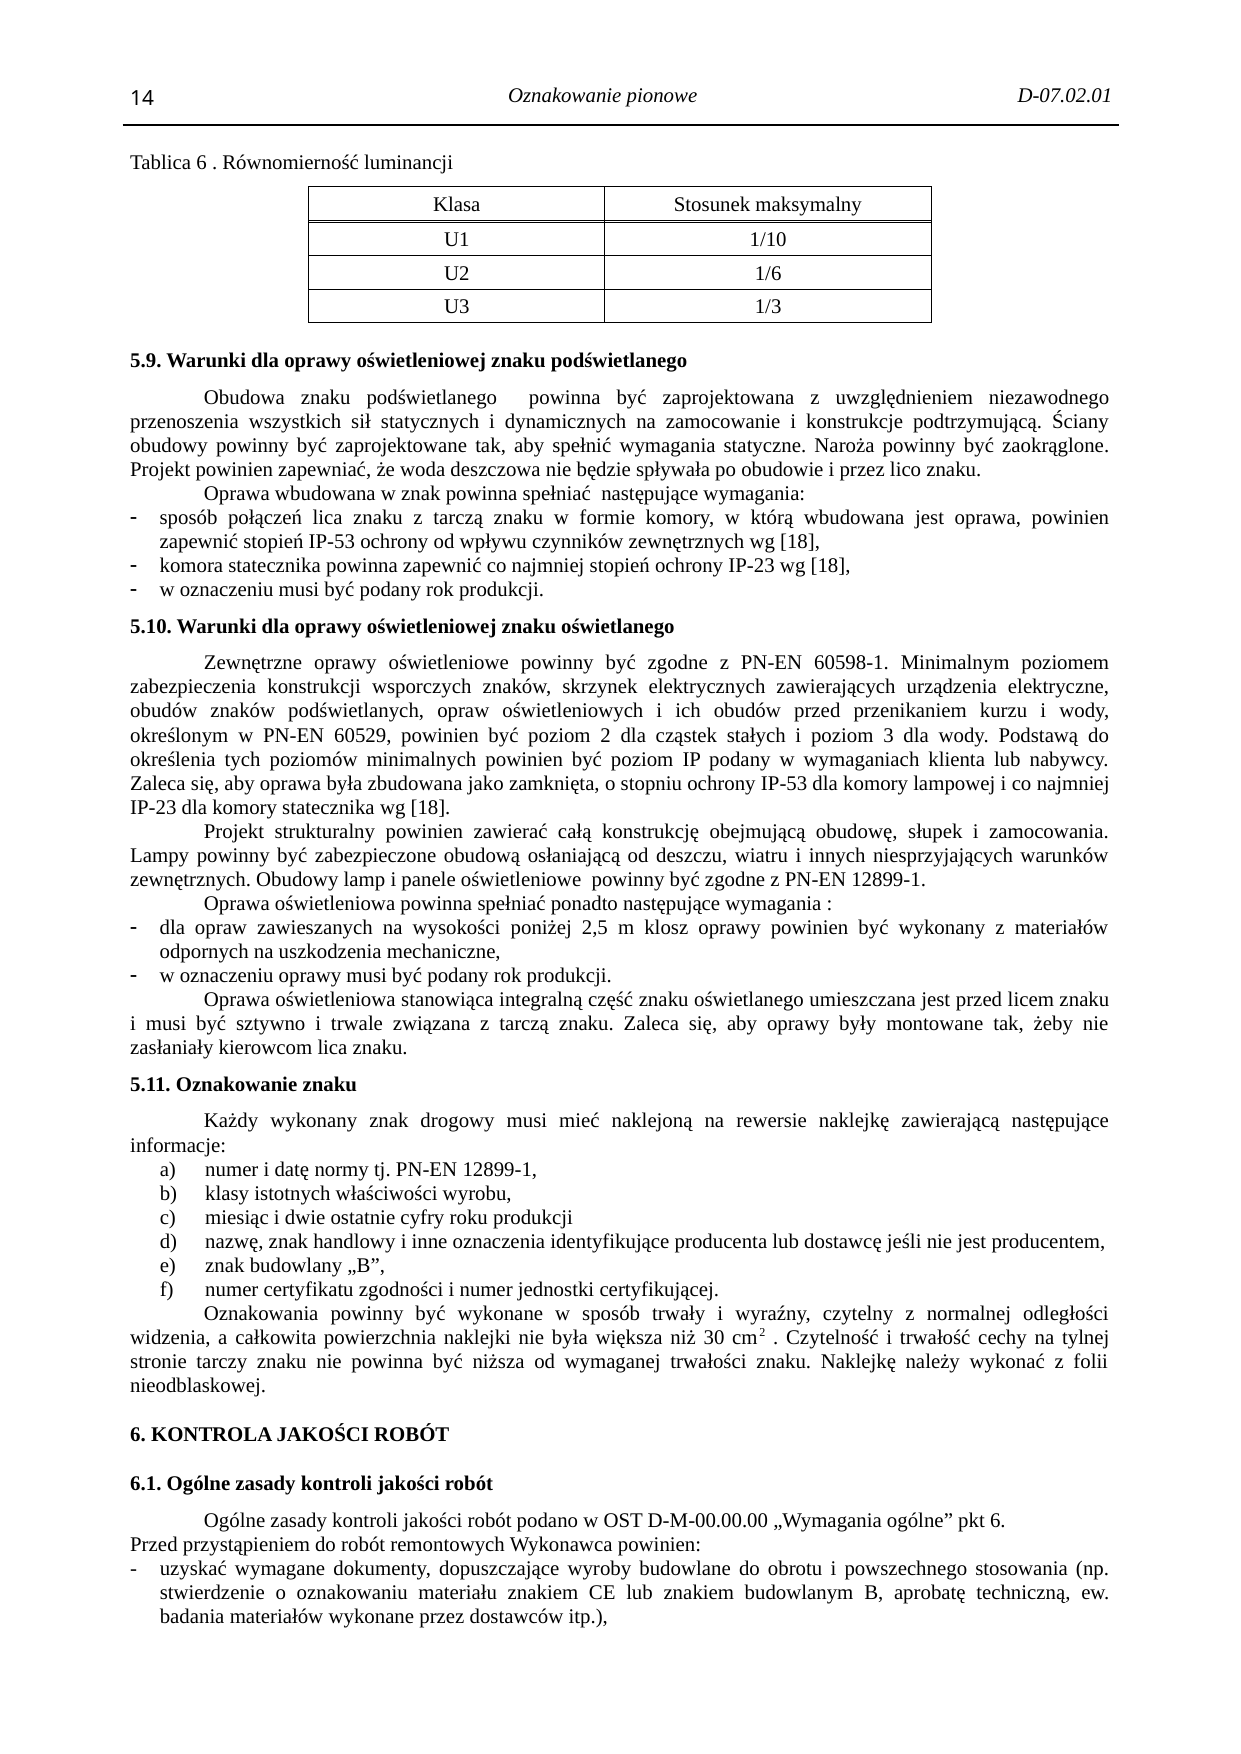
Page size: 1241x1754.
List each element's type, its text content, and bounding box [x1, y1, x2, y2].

table_header Klasa [309, 187, 604, 220]
text Przed przystąpieniem do robót remontowych Wykonawca powinien: [130, 1532, 1110, 1556]
table_cell 1/3 [605, 290, 931, 322]
list klasy istotnych właściwości wyrobu, [159, 1181, 1110, 1205]
text Obudowa znaku podświetlanego powinna być zaprojektowana z uwzględnieniem niezawodnego przenoszenia wszystkich sił statycznych i dynamicznych na zamocowanie i konstrukcje podtrzymującą. Ściany obudowy powinny być zaprojektowane tak, aby spełnić wymagania statyczne. Naroża powinny być zaokrąglone. Projekt powinien zapewniać, że woda deszczowa nie będzie spływała po obudowie i przez lico znaku. [130, 385, 1110, 481]
text Oprawa wbudowana w znak powinna spełniać następujące wymagania: [130, 481, 1110, 505]
text Tablica 6 . Równomierność luminancji [130, 150, 1110, 174]
list numer i datę normy tj. PN-EN 12899-1, [159, 1157, 1110, 1181]
text Oprawa oświetleniowa powinna spełniać ponadto następujące wymagania : [130, 891, 1110, 915]
text Ogólne zasady kontroli jakości robót podano w OST D-M-00.00.00 „Wymagania ogólne” pkt 6. [130, 1508, 1110, 1532]
list znak budowlany „B”, [159, 1253, 1110, 1277]
subtitle 5.10. Warunki dla oprawy oświetleniowej znaku oświetlanego [130, 614, 1110, 638]
list numer certyfikatu zgodności i numer jednostki certyfikującej. [159, 1277, 1110, 1301]
list dla opraw zawieszanych na wysokości poniżej 2,5 m klosz oprawy powinien być wykonany z materiałów odpornych na uszkodzenia mechaniczne, [130, 915, 1110, 963]
table_header Stosunek maksymalny [605, 187, 931, 220]
text Projekt strukturalny powinien zawierać całą konstrukcję obejmującą obudowę, słupek i zamocowania. Lampy powinny być zabezpieczone obudową osłaniającą od deszczu, wiatru i innych niesprzyjających warunków zewnętrznych. Obudowy lamp i panele oświetleniowe powinny być zgodne z PN-EN 12899-1. [130, 819, 1110, 891]
list nazwę, znak handlowy i inne oznaczenia identyfikujące producenta lub dostawcę jeśli nie jest producentem, [159, 1229, 1110, 1253]
text Oprawa oświetleniowa stanowiąca integralną część znaku oświetlanego umieszczana jest przed licem znaku i musi być sztywno i trwale związana z tarczą znaku. Zaleca się, aby oprawy były montowane tak, żeby nie zasłaniały kierowcom lica znaku. [130, 987, 1110, 1059]
table_cell 1/10 [605, 223, 931, 255]
text Zewnętrzne oprawy oświetleniowe powinny być zgodne z PN-EN 60598-1. Minimalnym poziomem zabezpieczenia konstrukcji wsporczych znaków, skrzynek elektrycznych zawierających urządzenia elektryczne, obudów znaków podświetlanych, opraw oświetleniowych i ich obudów przed przenikaniem kurzu i wody, określonym w PN-EN 60529, powinien być poziom 2 dla cząstek stałych i poziom 3 dla wody. Podstawą do określenia tych poziomów minimalnych powinien być poziom IP podany w wymaganiach klienta lub nabywcy. Zaleca się, aby oprawa była zbudowana jako zamknięta, o stopniu ochrony IP-53 dla komory lampowej i co najmniej IP-23 dla komory statecznika wg [18]. [130, 650, 1110, 819]
text Każdy wykonany znak drogowy musi mieć naklejoną na rewersie naklejkę zawierającą następujące informacje: [130, 1108, 1110, 1157]
subtitle 6.1. Ogólne zasady kontroli jakości robót [130, 1471, 1110, 1495]
list w oznaczeniu oprawy musi być podany rok produkcji. [130, 963, 1110, 987]
text - uzyskać wymagane dokumenty, dopuszczające wyroby budowlane do obrotu i powszechnego stosowania (np. stwierdzenie o oznakowaniu materiału znakiem CE lub znakiem budowlanym B, aprobatę techniczną, ew. badania materiałów wykonane przez dostawców itp.), [130, 1556, 1110, 1628]
list w oznaczeniu musi być podany rok produkcji. [130, 577, 1110, 601]
table_cell 1/6 [605, 256, 931, 289]
text Oznakowania powinny być wykonane w sposób trwały i wyraźny, czytelny z normalnej odległości widzenia, a całkowita powierzchnia naklejki nie była większa niż 30 cm2 . Czytelność i trwałość cechy na tylnej stronie tarczy znaku nie powinna być niższa od wymaganej trwałości znaku. Naklejkę należy wykonać z folii nieodblaskowej. [130, 1301, 1110, 1397]
list miesiąc i dwie ostatnie cyfry roku produkcji [159, 1205, 1110, 1229]
table_cell U2 [309, 256, 604, 289]
table_cell U3 [309, 290, 604, 322]
subtitle 6. kontrola jakości robót [130, 1422, 1110, 1446]
subtitle 5.11. Oznakowanie znaku [130, 1072, 1110, 1096]
subtitle 5.9. Warunki dla oprawy oświetleniowej znaku podświetlanego [130, 348, 1110, 372]
table_cell U1 [309, 223, 604, 255]
list komora statecznika powinna zapewnić co najmniej stopień ochrony IP-23 wg [18], [130, 553, 1110, 577]
list sposób połączeń lica znaku z tarczą znaku w formie komory, w którą wbudowana jest oprawa, powinien zapewnić stopień IP-53 ochrony od wpływu czynników zewnętrznych wg [18], [130, 505, 1110, 553]
